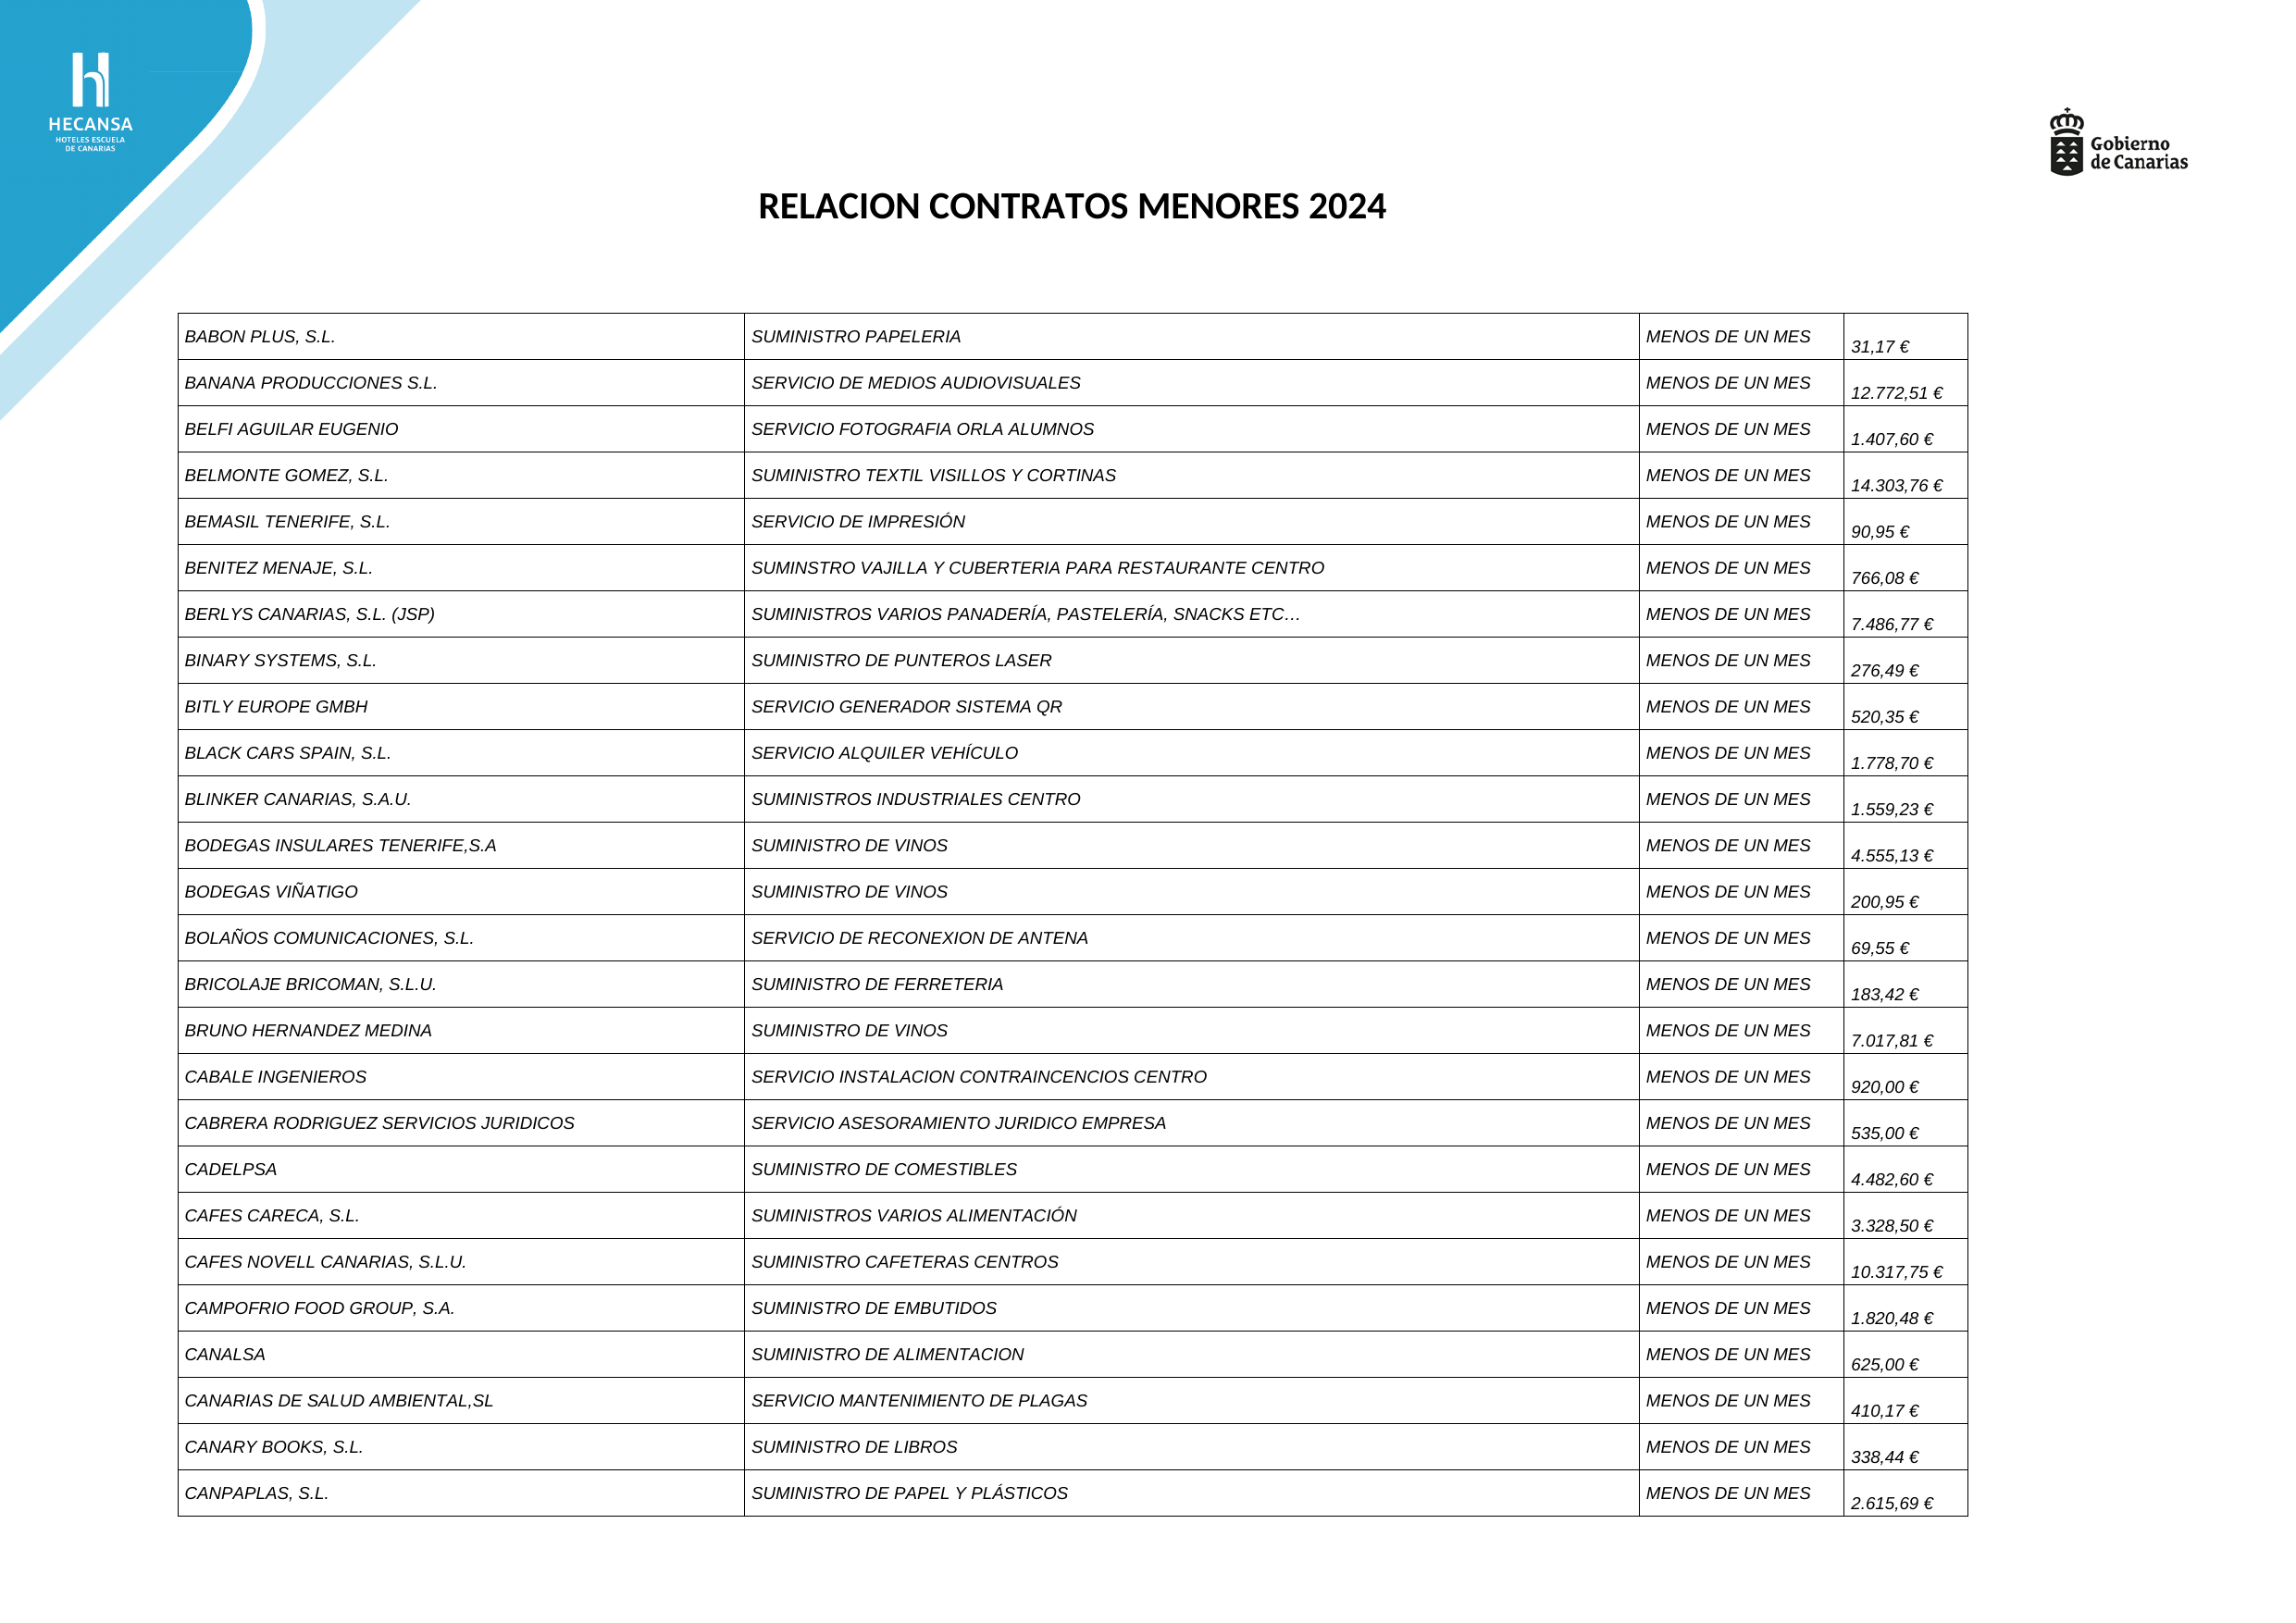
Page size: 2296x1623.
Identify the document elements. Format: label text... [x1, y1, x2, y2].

table_cell MENOS DE UN MES [1640, 638, 1843, 683]
table_cell SERVICIO DE MEDIOS AUDIOVISUALES [745, 360, 1639, 405]
table_cell SUMINISTRO DE VINOS [745, 1008, 1639, 1053]
table_cell 520,35 € [1844, 684, 1967, 729]
table_cell 10.317,75 € [1844, 1239, 1967, 1284]
table_cell MENOS DE UN MES [1640, 1378, 1843, 1423]
table_cell 766,08 € [1844, 545, 1967, 590]
table_cell 14.303,76 € [1844, 452, 1967, 498]
table_cell 2.615,69 € [1844, 1470, 1967, 1516]
table_cell 1.559,23 € [1844, 776, 1967, 822]
table_cell SUMINISTRO TEXTIL VISILLOS Y CORTINAS [745, 452, 1639, 498]
table_cell SUMINISTRO CAFETERAS CENTROS [745, 1239, 1639, 1284]
table_cell CANALSA [179, 1332, 744, 1377]
table_cell BELFI AGUILAR EUGENIO [179, 406, 744, 452]
table_cell MENOS DE UN MES [1640, 684, 1843, 729]
table_cell MENOS DE UN MES [1640, 961, 1843, 1007]
table_cell SUMINISTRO DE ALIMENTACION [745, 1332, 1639, 1377]
table_cell CABALE INGENIEROS [179, 1054, 744, 1099]
table_cell BODEGAS INSULARES TENERIFE,S.A [179, 823, 744, 868]
table_cell MENOS DE UN MES [1640, 1100, 1843, 1146]
table_cell MENOS DE UN MES [1640, 1146, 1843, 1192]
table_cell SUMINISTRO DE PAPEL Y PLÁSTICOS [745, 1470, 1639, 1516]
table_cell MENOS DE UN MES [1640, 1239, 1843, 1284]
table_cell MENOS DE UN MES [1640, 915, 1843, 960]
table_cell SUMINISTRO DE FERRETERIA [745, 961, 1639, 1007]
table_cell 7.017,81 € [1844, 1008, 1967, 1053]
table_cell MENOS DE UN MES [1640, 545, 1843, 590]
table_cell BELMONTE GOMEZ, S.L. [179, 452, 744, 498]
table_cell MENOS DE UN MES [1640, 499, 1843, 544]
table_cell BANANA PRODUCCIONES S.L. [179, 360, 744, 405]
table_cell BOLAÑOS COMUNICACIONES, S.L. [179, 915, 744, 960]
table_cell CAFES CARECA, S.L. [179, 1193, 744, 1238]
table_cell SUMINISTRO DE VINOS [745, 869, 1639, 914]
table_cell 4.482,60 € [1844, 1146, 1967, 1192]
table_cell SERVICIO GENERADOR SISTEMA QR [745, 684, 1639, 729]
table_cell 1.407,60 € [1844, 406, 1967, 452]
table_cell MENOS DE UN MES [1640, 314, 1843, 359]
table_cell SUMINISTROS VARIOS PANADERÍA, PASTELERÍA, SNACKS ETC… [745, 591, 1639, 637]
table_cell SERVICIO DE RECONEXION DE ANTENA [745, 915, 1639, 960]
table_cell SERVICIO FOTOGRAFIA ORLA ALUMNOS [745, 406, 1639, 452]
table_cell 31,17 € [1844, 314, 1967, 359]
table_cell 1.778,70 € [1844, 730, 1967, 775]
table_cell 920,00 € [1844, 1054, 1967, 1099]
table_cell 7.486,77 € [1844, 591, 1967, 637]
table_cell 410,17 € [1844, 1378, 1967, 1423]
table_cell MENOS DE UN MES [1640, 823, 1843, 868]
table_cell CABRERA RODRIGUEZ SERVICIOS JURIDICOS [179, 1100, 744, 1146]
table_cell 625,00 € [1844, 1332, 1967, 1377]
table_cell BLINKER CANARIAS, S.A.U. [179, 776, 744, 822]
table_cell 338,44 € [1844, 1424, 1967, 1469]
table_cell 276,49 € [1844, 638, 1967, 683]
table_cell MENOS DE UN MES [1640, 1193, 1843, 1238]
table_cell 90,95 € [1844, 499, 1967, 544]
table_cell 1.820,48 € [1844, 1285, 1967, 1331]
table_cell SUMINISTRO DE LIBROS [745, 1424, 1639, 1469]
table_cell CAFES NOVELL CANARIAS, S.L.U. [179, 1239, 744, 1284]
table_cell BEMASIL TENERIFE, S.L. [179, 499, 744, 544]
table_cell BITLY EUROPE GMBH [179, 684, 744, 729]
table_cell 535,00 € [1844, 1100, 1967, 1146]
table_cell 69,55 € [1844, 915, 1967, 960]
table_cell MENOS DE UN MES [1640, 1470, 1843, 1516]
table_cell 4.555,13 € [1844, 823, 1967, 868]
table_cell MENOS DE UN MES [1640, 1008, 1843, 1053]
table_cell MENOS DE UN MES [1640, 406, 1843, 452]
table_cell CANARIAS DE SALUD AMBIENTAL,SL [179, 1378, 744, 1423]
table_cell SUMINISTRO PAPELERIA [745, 314, 1639, 359]
table_cell SERVICIO ASESORAMIENTO JURIDICO EMPRESA [745, 1100, 1639, 1146]
table_cell SUMINISTRO DE PUNTEROS LASER [745, 638, 1639, 683]
table_cell MENOS DE UN MES [1640, 452, 1843, 498]
table_cell BERLYS CANARIAS, S.L. (JSP) [179, 591, 744, 637]
table_cell BENITEZ MENAJE, S.L. [179, 545, 744, 590]
table_cell MENOS DE UN MES [1640, 730, 1843, 775]
table_cell SERVICIO DE IMPRESIÓN [745, 499, 1639, 544]
table_cell SUMINISTRO DE EMBUTIDOS [745, 1285, 1639, 1331]
table_cell MENOS DE UN MES [1640, 869, 1843, 914]
table_cell SERVICIO ALQUILER VEHÍCULO [745, 730, 1639, 775]
table_cell MENOS DE UN MES [1640, 1054, 1843, 1099]
table_cell SUMINSTRO VAJILLA Y CUBERTERIA PARA RESTAURANTE CENTRO [745, 545, 1639, 590]
table_cell CANARY BOOKS, S.L. [179, 1424, 744, 1469]
table_cell BLACK CARS SPAIN, S.L. [179, 730, 744, 775]
table_cell CANPAPLAS, S.L. [179, 1470, 744, 1516]
table_cell BINARY SYSTEMS, S.L. [179, 638, 744, 683]
table_cell 12.772,51 € [1844, 360, 1967, 405]
table_cell SUMINISTROS INDUSTRIALES CENTRO [745, 776, 1639, 822]
table_cell MENOS DE UN MES [1640, 1424, 1843, 1469]
table_cell MENOS DE UN MES [1640, 591, 1843, 637]
table_cell BABON PLUS, S.L. [179, 314, 744, 359]
table_cell 183,42 € [1844, 961, 1967, 1007]
table_cell BRICOLAJE BRICOMAN, S.L.U. [179, 961, 744, 1007]
table_cell MENOS DE UN MES [1640, 1285, 1843, 1331]
table_cell BODEGAS VIÑATIGO [179, 869, 744, 914]
table_cell MENOS DE UN MES [1640, 776, 1843, 822]
table_cell SUMINISTRO DE COMESTIBLES [745, 1146, 1639, 1192]
table_cell CAMPOFRIO FOOD GROUP, S.A. [179, 1285, 744, 1331]
table_cell SERVICIO INSTALACION CONTRAINCENCIOS CENTRO [745, 1054, 1639, 1099]
table_cell SUMINISTROS VARIOS ALIMENTACIÓN [745, 1193, 1639, 1238]
table_cell SUMINISTRO DE VINOS [745, 823, 1639, 868]
table_cell MENOS DE UN MES [1640, 1332, 1843, 1377]
table_cell CADELPSA [179, 1146, 744, 1192]
table_cell 200,95 € [1844, 869, 1967, 914]
table_cell MENOS DE UN MES [1640, 360, 1843, 405]
table_cell SERVICIO MANTENIMIENTO DE PLAGAS [745, 1378, 1639, 1423]
table_cell 3.328,50 € [1844, 1193, 1967, 1238]
table_cell BRUNO HERNANDEZ MEDINA [179, 1008, 744, 1053]
